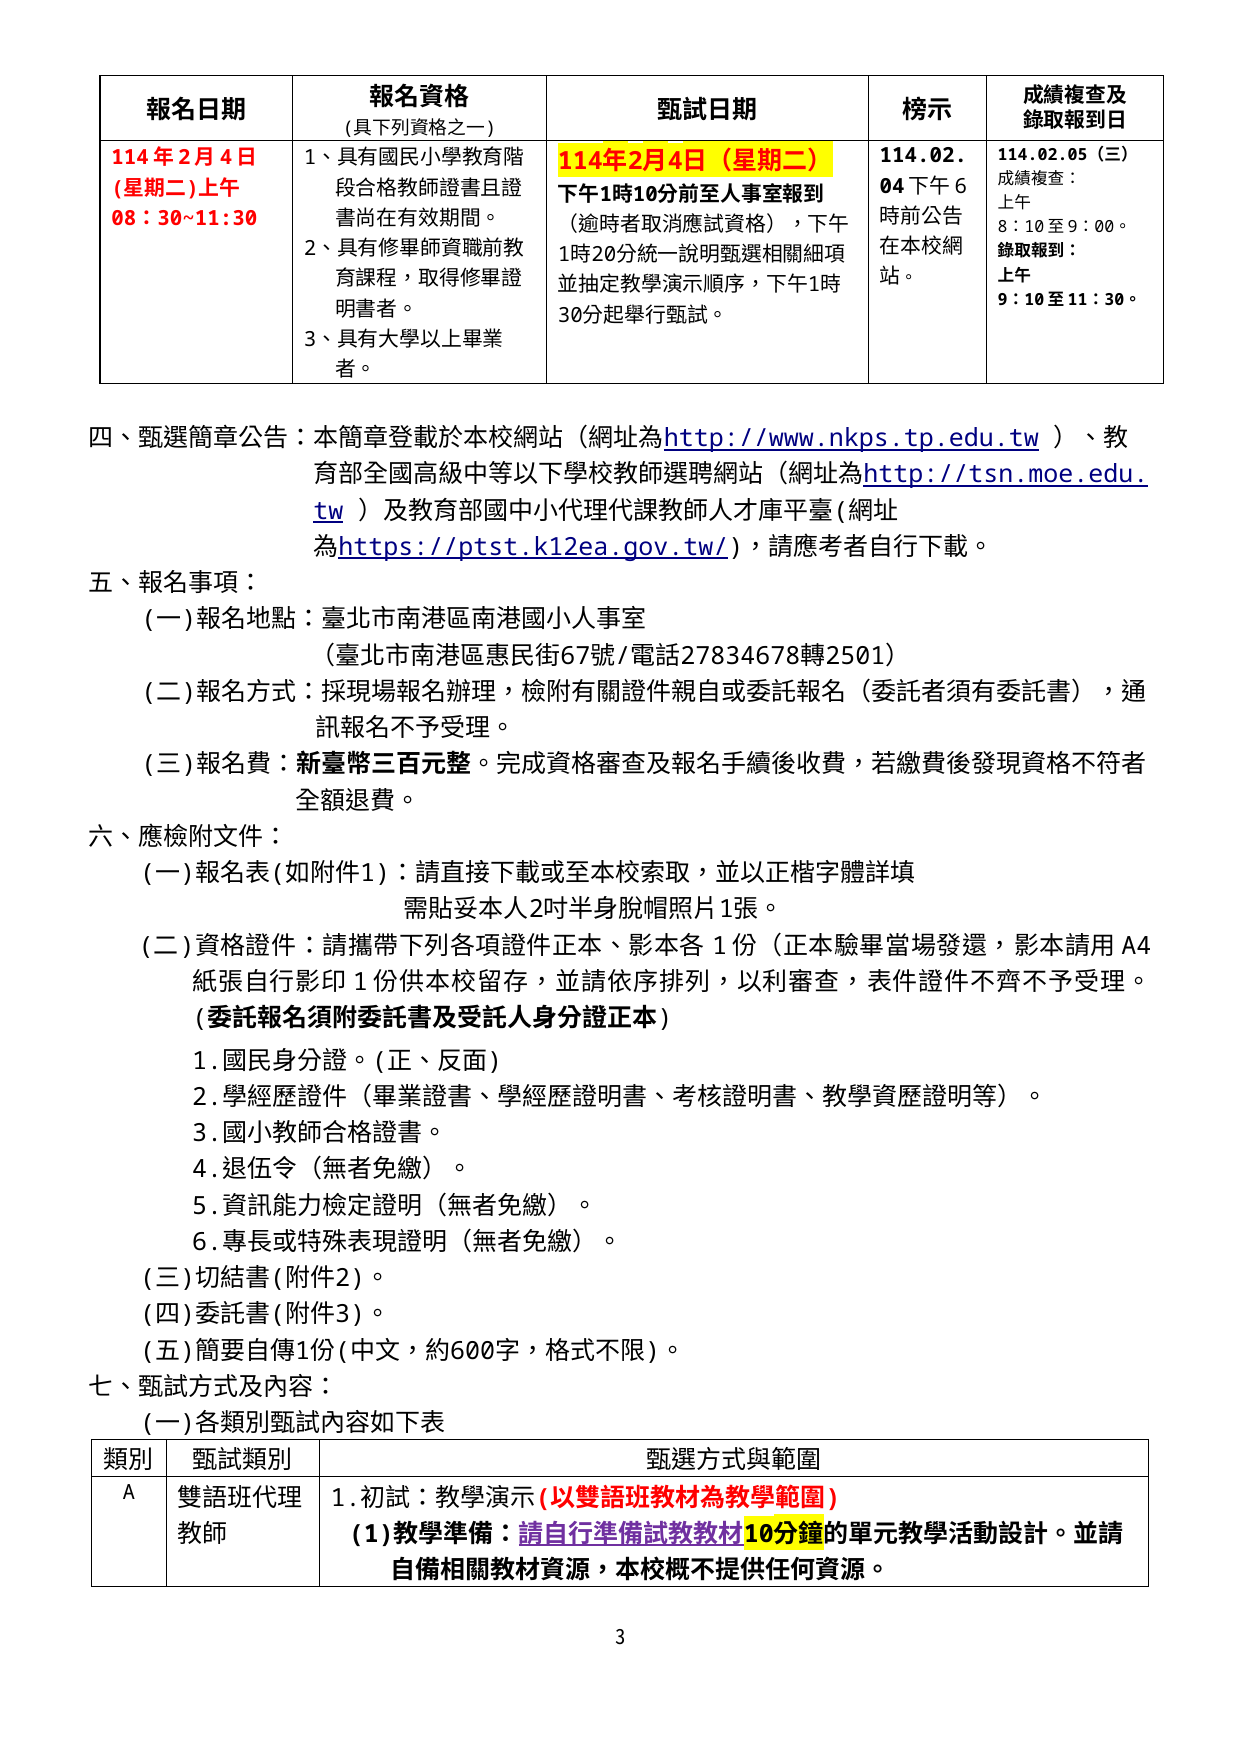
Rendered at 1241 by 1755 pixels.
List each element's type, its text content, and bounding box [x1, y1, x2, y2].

text 七、甄試方式及內容： [89, 1366, 1152, 1403]
text (一)報名表(如附件1)：請直接下載或至本校索取，並以正楷字體詳填 [140, 853, 1178, 889]
text (五)簡要自傳1份(中文，約600字，格式不限)。 [140, 1330, 1178, 1366]
text 4.退伍令（無者免繳）。 [192, 1149, 1152, 1185]
table_header 甄試日期 [547, 76, 868, 139]
table_cell 114.02.04下午6時前公告在本校網站。 [869, 141, 986, 382]
text 2.學經歷證件（畢業證書、學經歷證明書、考核證明書、教學資歷證明等）。 [192, 1076, 1152, 1113]
table_header 甄選方式與範圍 [320, 1440, 1148, 1476]
text （臺北市南港區惠民街67號/電話27834678轉2501） [310, 635, 1152, 671]
text (三)切結書(附件2)。 [140, 1258, 1178, 1294]
table_cell 114.02.05（三） 成績複查： 上午 8：10至9：00。 錄取報到： 上午 9：10至11：30。 [987, 141, 1163, 382]
text 六、應檢附文件： [89, 816, 1152, 853]
text 四、甄選簡章公告：本簡章登載於本校網站（網址為http://www.nkps.tp.edu.tw ）、教育部全國高級中等以下學校教師選聘網站（網址為http://tsn.moe.edu.tw ）及教育部國中小代理代課教師人才庫平臺(網址為https://ptst.k12ea.gov.tw/)，請應考者自行下載。 [89, 418, 1152, 563]
text 五、報名事項： [89, 563, 1152, 599]
table_header 榜示 [869, 76, 986, 139]
text (二)資格證件：請攜帶下列各項證件正本、影本各1份（正本驗畢當場發還，影本請用A4紙張自行影印1份供本校留存，並請依序排列，以利審查，表件證件不齊不予受理。(委託報名須附委託書及受託人身分證正本) [138, 925, 1152, 1034]
table_cell 114年2月4日 (星期二)上午 08：30~11:30 [101, 141, 292, 382]
table_header 報名日期 [101, 76, 292, 139]
table_header 甄試類別 [167, 1440, 319, 1476]
text 6.專長或特殊表現證明（無者免繳）。 [192, 1221, 1152, 1258]
table_cell A [92, 1477, 166, 1586]
text 3.國小教師合格證書。 [192, 1113, 1152, 1149]
text 需貼妥本人2吋半身脫帽照片1張。 [404, 889, 1178, 925]
table_header 成績複查及 錄取報到日 [987, 76, 1163, 139]
table_header 類別 [92, 1440, 166, 1476]
text 1.國民身分證。(正、反面) [192, 1040, 1152, 1076]
table_cell 雙語班代理教師 [167, 1477, 319, 1586]
table_cell 1.初試：教學演示(以雙語班教材為教學範圍) (1)教學準備：請自行準備試教教材10分鐘的單元教學活動設計。並請自備相關教材資源，本校概不提供任何資源。 [320, 1477, 1148, 1586]
text (四)委託書(附件3)。 [140, 1294, 1178, 1330]
table_cell 114年2月4日（星期二） 下午1時10分前至人事室報到（逾時者取消應試資格），下午1時20分統一說明甄選相關細項並抽定教學演示順序，下午1時30分起舉行甄試。 [547, 141, 868, 382]
text (二)報名方式：採現場報名辦理，檢附有關證件親自或委託報名（委託者須有委託書），通訊報名不予受理。 [141, 671, 1152, 744]
text (一)各類別甄試內容如下表 [140, 1403, 1178, 1439]
text 5.資訊能力檢定證明（無者免繳）。 [192, 1185, 1152, 1221]
text (一)報名地點：臺北市南港區南港國小人事室 [141, 599, 1152, 635]
table_cell 1、具有國民小學教育階段合格教師證書且證書尚在有效期間。 2、具有修畢師資職前教育課程，取得修畢證明書者。 3、具有大學以上畢業者。 [293, 141, 546, 382]
table_header 報名資格 (具下列資格之一) [293, 76, 546, 139]
text (三)報名費：新臺幣三百元整。完成資格審查及報名手續後收費，若繳費後發現資格不符者全額退費。 [141, 744, 1152, 816]
